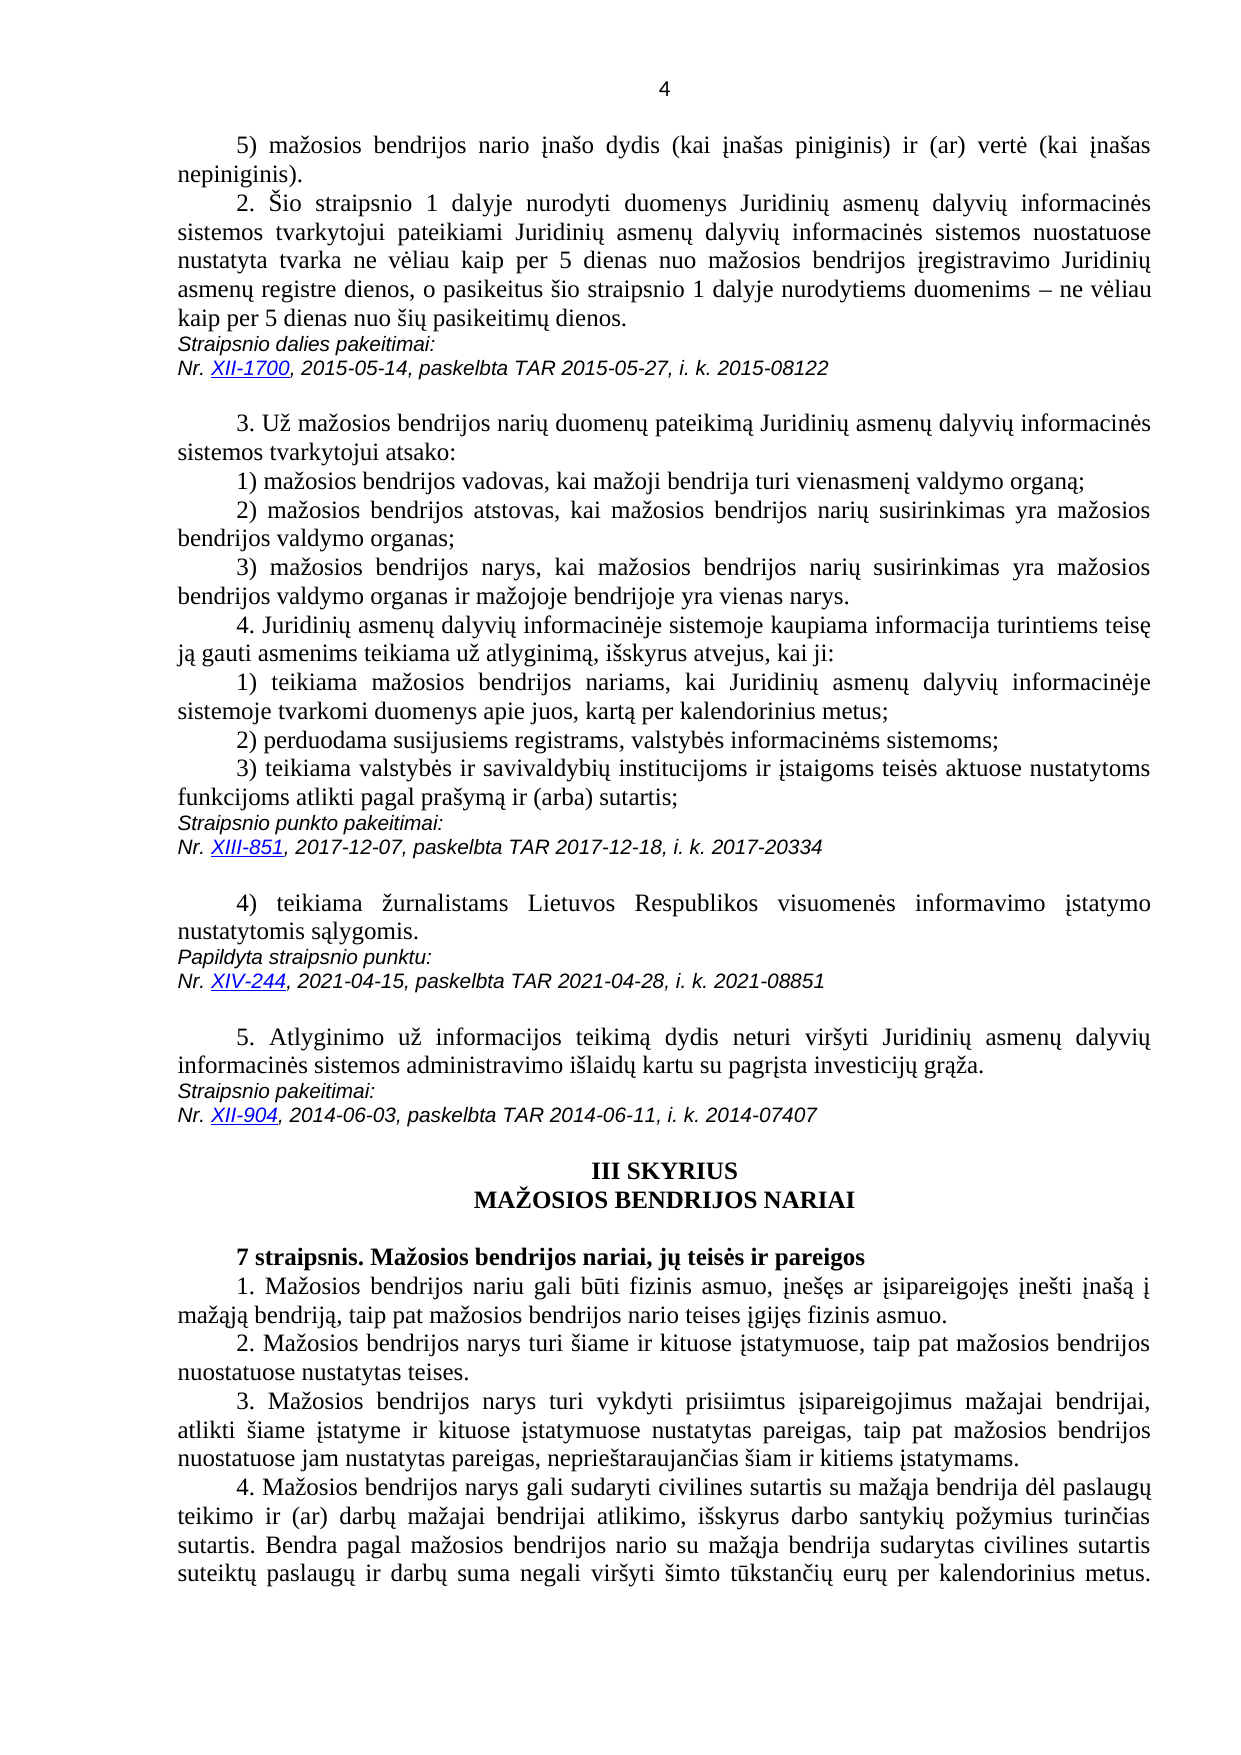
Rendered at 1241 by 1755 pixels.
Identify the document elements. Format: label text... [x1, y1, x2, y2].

text 5. Atlyginimo už informacijos teikimą dydis neturi viršyti Juridinių asmenų dalyvių informacinės sistemos administravimo išlaidų kartu su pagrįsta investicijų grąža. [177, 1022, 1152, 1079]
text 3. Už mažosios bendrijos narių duomenų pateikimą Juridinių asmenų dalyvių informacinės sistemos tvarkytojui atsako: [177, 408, 1152, 466]
text Papildyta straipsnio punktu: [177, 945, 1152, 969]
text 3) mažosios bendrijos narys, kai mažosios bendrijos narių susirinkimas yra mažosios bendrijos valdymo organas ir mažojoje bendrijoje yra vienas narys. [177, 552, 1152, 610]
text 7 straipsnis. Mažosios bendrijos nariai, jų teisės ir pareigos [177, 1242, 1152, 1271]
text 3) teikiama valstybės ir savivaldybių institucijoms ir įstaigoms teisės aktuose nustatytoms funkcijoms atlikti pagal prašymą ir (arba) sutartis; [177, 753, 1152, 811]
text III SKYRIUS [177, 1156, 1152, 1185]
text 4) teikiama žurnalistams Lietuvos Respublikos visuomenės informavimo įstatymo nustatytomis sąlygomis. [177, 888, 1152, 945]
text 1) mažosios bendrijos vadovas, kai mažoji bendrija turi vienasmenį valdymo organą; [177, 466, 1152, 495]
text Straipsnio dalies pakeitimai: [177, 332, 1152, 356]
text Nr. XII-904, 2014-06-03, paskelbta TAR 2014-06-11, i. k. 2014-07407 [177, 1103, 1152, 1127]
text 3. Mažosios bendrijos narys turi vykdyti prisiimtus įsipareigojimus mažajai bendrijai, atlikti šiame įstatyme ir kituose įstatymuose nustatytas pareigas, taip pat mažosios bendrijos nuostatuose jam nustatytas pareigas, neprieštaraujančias šiam ir kitiems įstatymams. [177, 1386, 1152, 1472]
text 1) teikiama mažosios bendrijos nariams, kai Juridinių asmenų dalyvių informacinėje sistemoje tvarkomi duomenys apie juos, kartą per kalendorinius metus; [177, 667, 1152, 725]
text Straipsnio punkto pakeitimai: [177, 811, 1152, 835]
text 4. Mažosios bendrijos narys gali sudaryti civilines sutartis su mažąja bendrija dėl paslaugų teikimo ir (ar) darbų mažajai bendrijai atlikimo, išskyrus darbo santykių požymius turinčias sutartis. Bendra pagal mažosios bendrijos nario su mažąja bendrija sudarytas civilines sutartis suteiktų paslaugų ir darbų suma negali viršyti šimto tūkstančių eurų per kalendorinius metus. [177, 1472, 1152, 1587]
text Straipsnio pakeitimai: [177, 1079, 1152, 1103]
text Nr. XIII-851, 2017-12-07, paskelbta TAR 2017-12-18, i. k. 2017-20334 [177, 835, 1152, 859]
text 2. Šio straipsnio 1 dalyje nurodyti duomenys Juridinių asmenų dalyvių informacinės sistemos tvarkytojui pateikiami Juridinių asmenų dalyvių informacinės sistemos nuostatuose nustatyta tvarka ne vėliau kaip per 5 dienas nuo mažosios bendrijos įregistravimo Juridinių asmenų registre dienos, o pasikeitus šio straipsnio 1 dalyje nurodytiems duomenims – ne vėliau kaip per 5 dienas nuo šių pasikeitimų dienos. [177, 188, 1152, 332]
text 5) mažosios bendrijos nario įnašo dydis (kai įnašas piniginis) ir (ar) vertė (kai įnašas nepiniginis). [177, 131, 1152, 188]
text 2) perduodama susijusiems registrams, valstybės informacinėms sistemoms; [177, 725, 1152, 753]
text Nr. XII-1700, 2015-05-14, paskelbta TAR 2015-05-27, i. k. 2015-08122 [177, 356, 1152, 380]
text Nr. XIV-244, 2021-04-15, paskelbta TAR 2021-04-28, i. k. 2021-08851 [177, 969, 1152, 993]
text 4. Juridinių asmenų dalyvių informacinėje sistemoje kaupiama informacija turintiems teisę ją gauti asmenims teikiama už atlyginimą, išskyrus atvejus, kai ji: [177, 610, 1152, 667]
text 2. Mažosios bendrijos narys turi šiame ir kituose įstatymuose, taip pat mažosios bendrijos nuostatuose nustatytas teises. [177, 1328, 1152, 1386]
text 1. Mažosios bendrijos nariu gali būti fizinis asmuo, įnešęs ar įsipareigojęs įnešti įnašą į mažąją bendriją, taip pat mažosios bendrijos nario teises įgijęs fizinis asmuo. [177, 1271, 1152, 1328]
text MAŽOSIOS BENDRIJOS NARIAI [177, 1185, 1152, 1213]
text 2) mažosios bendrijos atstovas, kai mažosios bendrijos narių susirinkimas yra mažosios bendrijos valdymo organas; [177, 495, 1152, 552]
